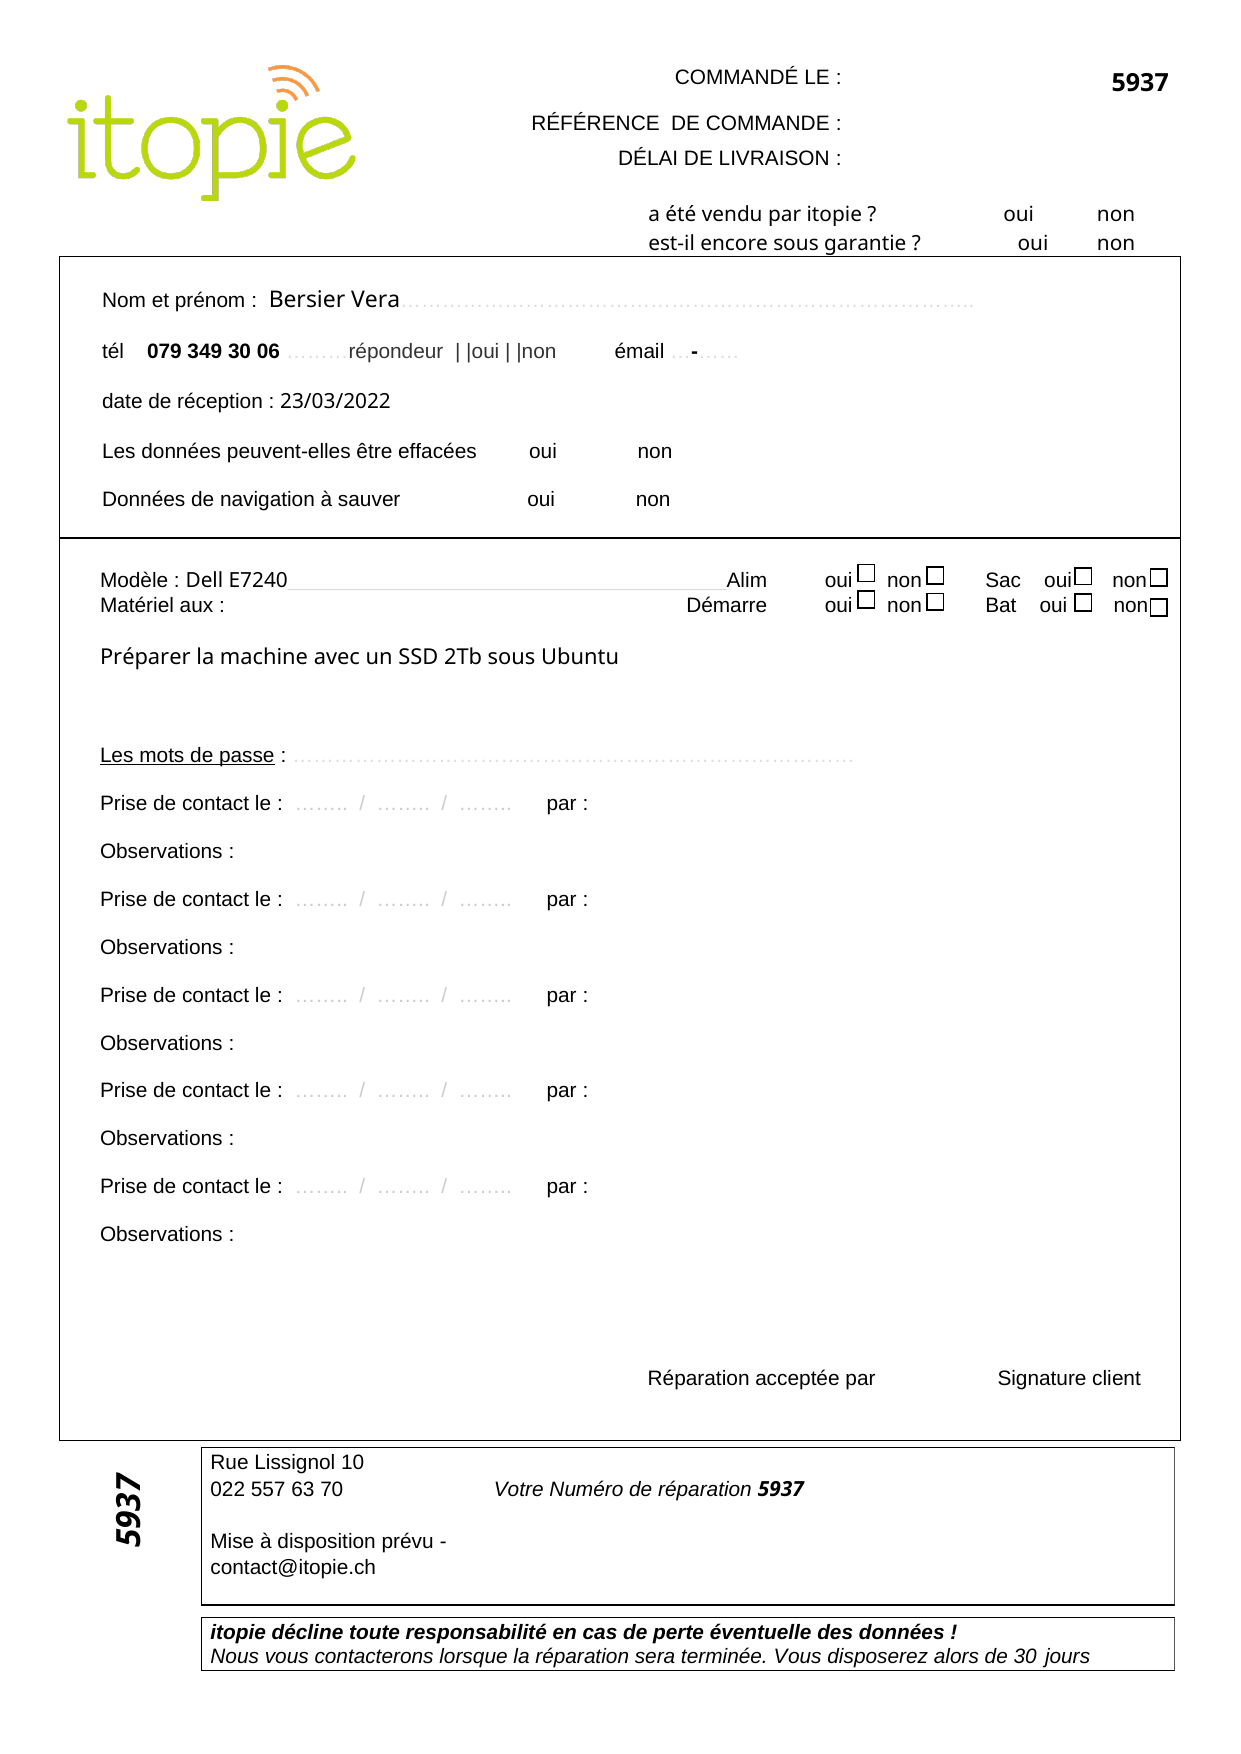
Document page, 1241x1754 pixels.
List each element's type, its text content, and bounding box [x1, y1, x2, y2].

text Réparation acceptée par Signature client [60, 1363, 1180, 1390]
text date de réception : 23/03/2022 [60, 383, 1180, 415]
text Les données peuvent-elles être effacées oui non [60, 436, 1180, 463]
text tél 079 349 30 06 ………répondeur | |oui | |non émail …-…… [60, 335, 1180, 362]
text Prise de contact le : …….. / …….. / …….. par : [60, 788, 1180, 815]
text Observations : [60, 836, 1180, 863]
text Nom et prénom : Bersier Vera……………………………………………………………………….. [60, 280, 1180, 314]
text est-il encore sous garantie ? oui non [59, 228, 1181, 256]
table_header COMMANDÉ LE : [490, 59, 847, 104]
picture [67, 65, 356, 201]
text Prise de contact le : …….. / …….. / …….. par : [60, 883, 1180, 911]
table_header 5937 [847, 59, 1180, 104]
text Prise de contact le : …….. / …….. / …….. par : [60, 979, 1180, 1006]
text Préparer la machine avec un SSD 2Tb sous Ubuntu [60, 638, 1180, 671]
table_header Rue Lissignol 10 022 557 63 70 Votre Numéro de réparation 5937 Mise à disposition prévu - contact@itopie.ch [195, 1441, 1180, 1611]
table_cell [847, 140, 1180, 175]
text Observations : [60, 1123, 1180, 1150]
table_cell itopie décline toute responsabilité en cas de perte éventuelle des données ! Nous vous contacterons lorsque la réparation sera terminée. Vous disposerez alors de 30 jours [195, 1611, 1180, 1677]
table_cell [847, 105, 1180, 140]
text Observations : [60, 1027, 1180, 1054]
text Prise de contact le : …….. / …….. / …….. par : [60, 1171, 1180, 1198]
text Prise de contact le : …….. / …….. / …….. par : [60, 1075, 1180, 1102]
text Observations : [60, 1219, 1180, 1246]
table_header 5937 [59, 1441, 195, 1677]
text a été vendu par itopie ? oui non [59, 199, 1181, 228]
table_cell RÉFÉRENCE DE COMMANDE : [490, 105, 847, 140]
text Matériel aux : Démarre oui non Bat oui non [60, 590, 1180, 617]
text Modèle : Dell E7240 Alim oui non Sac oui non [879, 562, 925, 590]
text Les mots de passe : ……………………………………………………………………… [60, 740, 1180, 767]
text Modèle : Dell E7240 Alim oui non Sac oui non [60, 562, 856, 590]
text Observations : [60, 931, 1180, 958]
text Données de navigation à sauver oui non [60, 484, 1180, 511]
table_cell DÉLAI DE LIVRAISON : [490, 140, 847, 175]
text Modèle : Dell E7240 Alim oui non Sac oui non [948, 562, 1180, 590]
